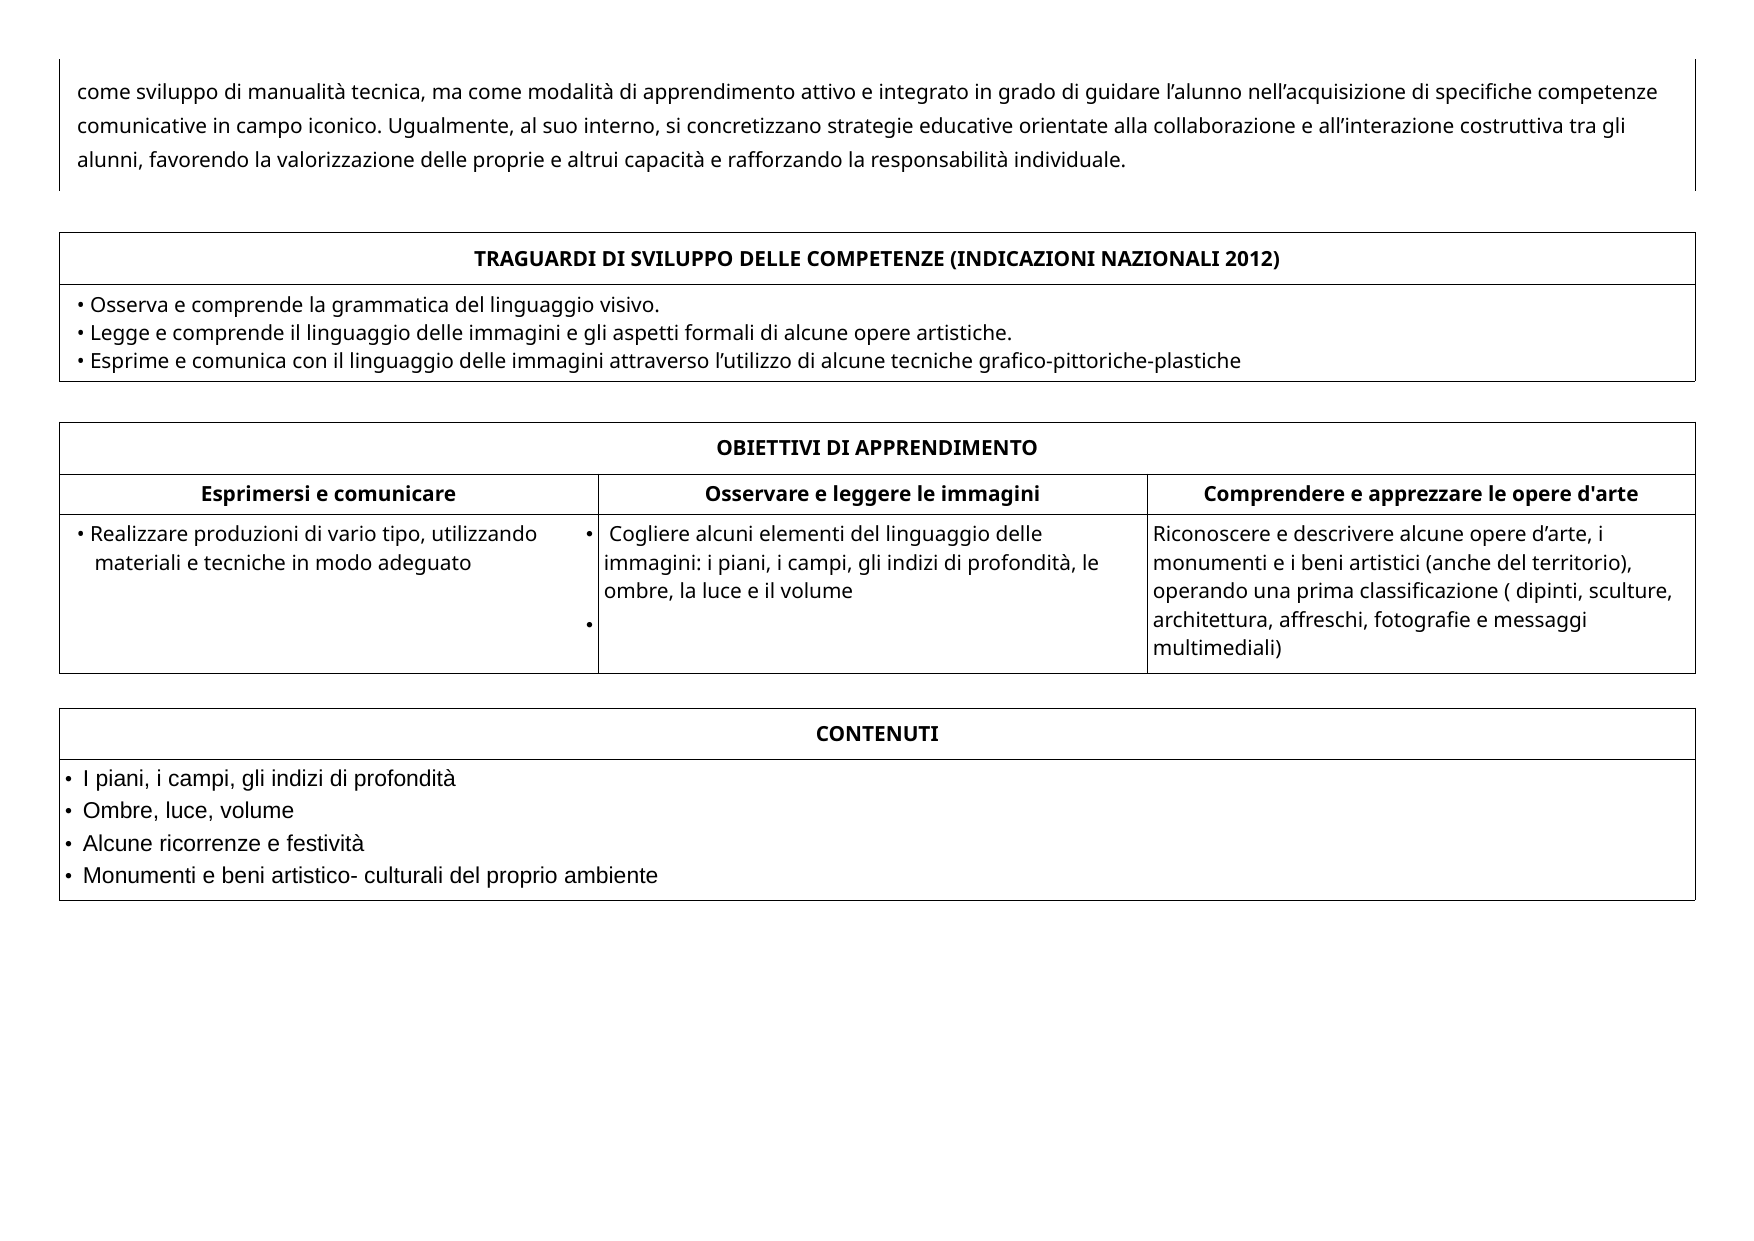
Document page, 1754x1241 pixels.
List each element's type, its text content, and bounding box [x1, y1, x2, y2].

table_cell Realizzare produzioni di vario tipo, utilizzando materiali e tecniche in modo adeguato [60, 515, 598, 673]
table_cell Riconoscere e descrivere alcune opere d’arte, i monumenti e i beni artistici (anche del territorio), operando una prima classificazione ( dipinti, sculture, architettura, affreschi, fotografie e messaggi multimediali) [1148, 515, 1695, 673]
table_cell Esprimersi e comunicare [60, 475, 598, 513]
table_cell Comprendere e apprezzare le opere d'arte [1148, 475, 1695, 513]
table_cell Osservare e leggere le immagini [599, 475, 1147, 513]
table_cell come sviluppo di manualità tecnica, ma come modalità di apprendimento attivo e integrato in grado di guidare l’alunno nell’acquisizione di specifiche competenze comunicative in campo iconico. Ugualmente, al suo interno, si concretizzano strategie educative orientate alla collaborazione e all’interazione costruttiva tra gli alunni, favorendo la valorizzazione delle proprie e altrui capacità e rafforzando la responsabilità individuale. [60, 59, 1695, 191]
table_cell I piani, i campi, gli indizi di profondità Ombre, luce, volume Alcune ricorrenze e festività Monumenti e beni artistico- culturali del proprio ambiente [60, 760, 1695, 900]
table_header TRAGUARDI DI SVILUPPO DELLE COMPETENZE (INDICAZIONI NAZIONALI 2012) [60, 233, 1695, 284]
table_cell Osserva e comprende la grammatica del linguaggio visivo. Legge e comprende il linguaggio delle immagini e gli aspetti formali di alcune opere artistiche. Esprime e comunica con il linguaggio delle immagini attraverso l’utilizzo di alcune tecniche grafico-pittoriche-plastiche [60, 285, 1695, 381]
table_header CONTENUTI [60, 709, 1695, 759]
table_header OBIETTIVI DI APPRENDIMENTO [60, 423, 1695, 473]
table_cell Cogliere alcuni elementi del linguaggio delle immagini: i piani, i campi, gli indizi di profondità, le ombre, la luce e il volume [599, 515, 1147, 673]
